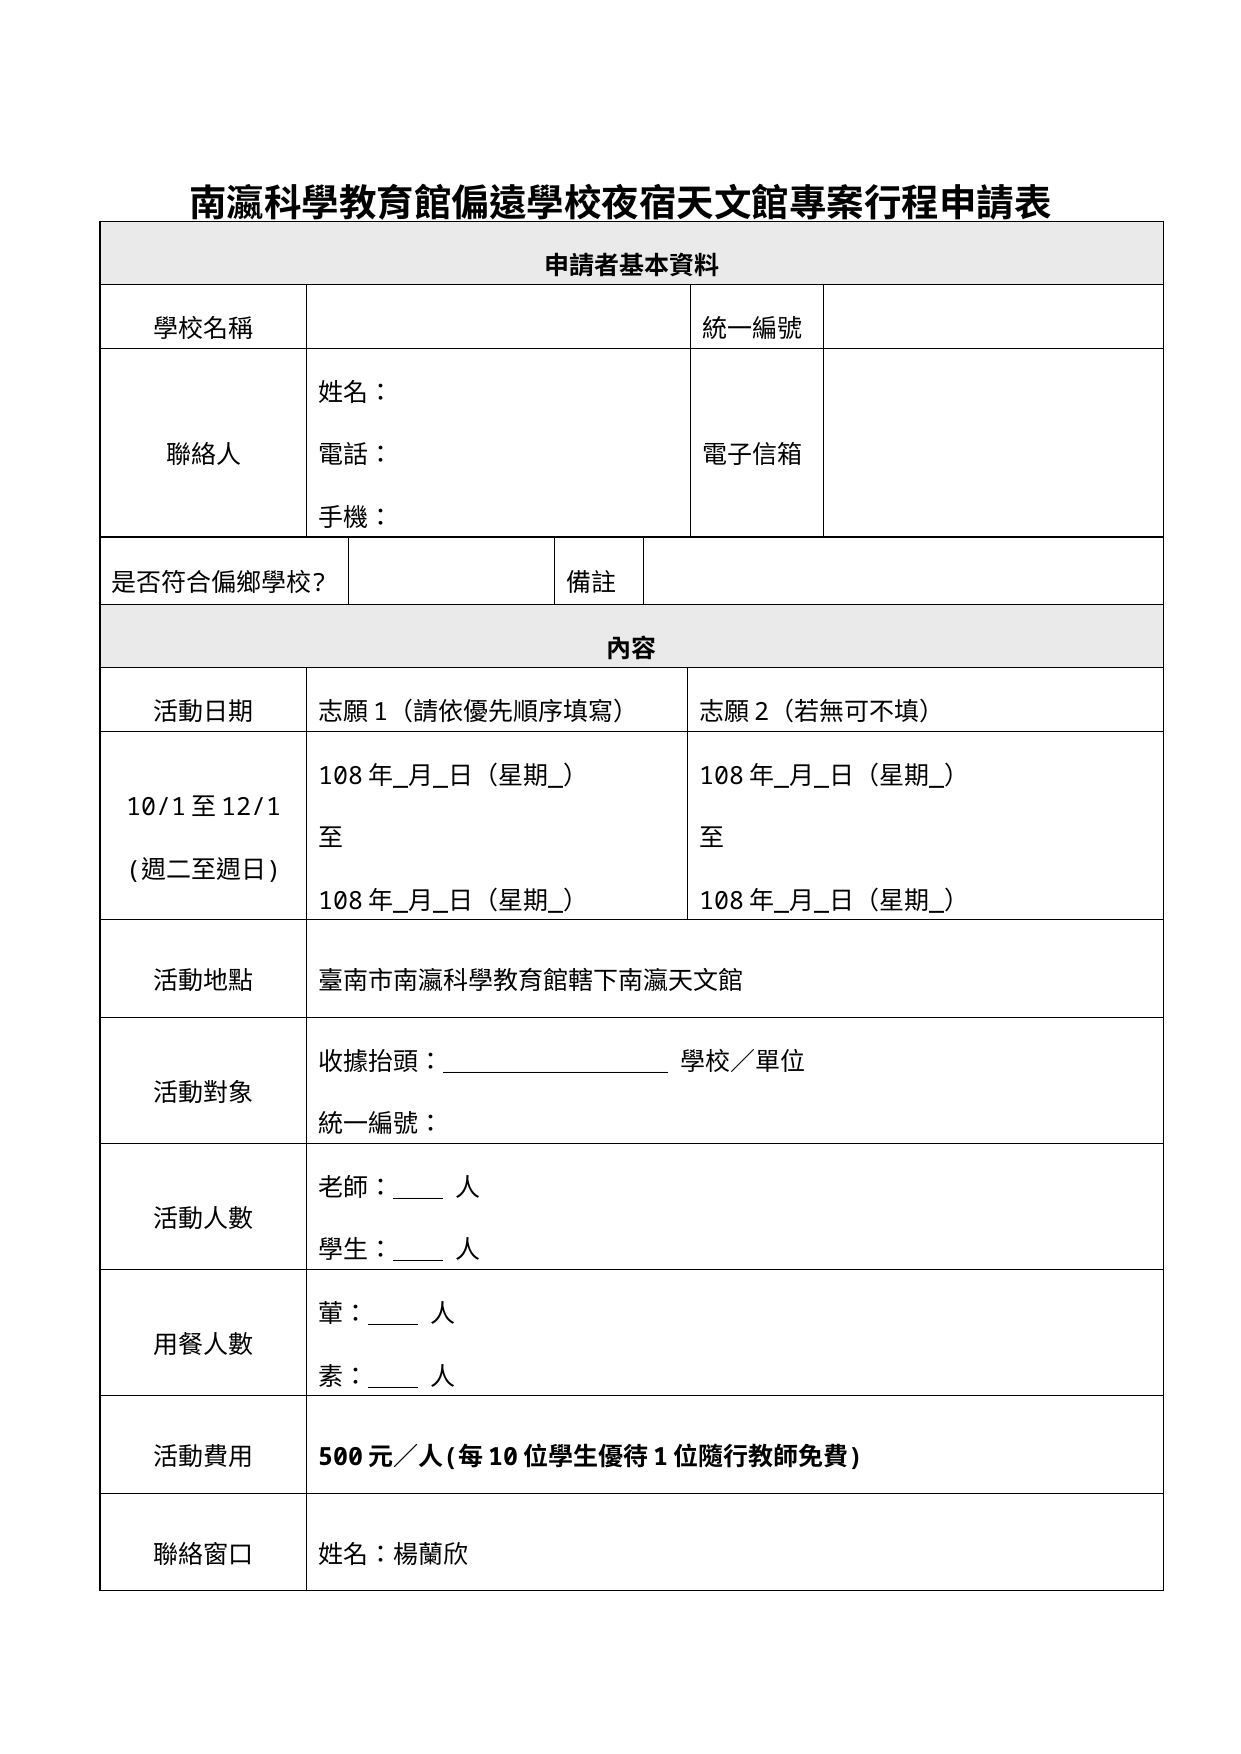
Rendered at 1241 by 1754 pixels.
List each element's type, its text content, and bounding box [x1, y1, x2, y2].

table_cell 學校名稱 [101, 285, 306, 348]
table_cell 備註 [555, 538, 643, 604]
table_cell 活動費用 [101, 1396, 306, 1493]
table_cell [644, 538, 1163, 604]
table_header 申請者基本資料 [101, 222, 1163, 284]
table_cell 108年_月_日（星期_） 至 108年_月_日（星期_） [688, 732, 1163, 919]
table_cell 活動人數 [101, 1144, 306, 1269]
table_cell 是否符合偏鄉學校? [101, 538, 348, 604]
table_cell [824, 349, 1163, 536]
table_cell [824, 285, 1163, 348]
table_cell 活動對象 [101, 1018, 306, 1143]
table_cell 10/1至12/1 (週二至週日) [101, 732, 306, 919]
table_cell 用餐人數 [101, 1270, 306, 1395]
text 南瀛科學教育館偏遠學校夜宿天文館專案行程申請表 [162, 158, 1078, 221]
table_cell 電子信箱 [691, 349, 823, 536]
table_cell 志願2（若無可不填） [688, 668, 1163, 731]
table_cell 內容 [101, 605, 1163, 667]
table_cell 活動地點 [101, 920, 306, 1017]
table_cell 老師：＿＿ 人 學生：＿＿ 人 [307, 1144, 1163, 1269]
table_cell 姓名： 電話： 手機： [307, 349, 690, 536]
table_cell 108年_月_日（星期_） 至 108年_月_日（星期_） [307, 732, 687, 919]
table_cell 活動日期 [101, 668, 306, 731]
table_cell 臺南市南瀛科學教育館轄下南瀛天文館 [307, 920, 1163, 1017]
table_cell 聯絡人 [101, 349, 306, 536]
table_cell 志願1（請依優先順序填寫） [307, 668, 687, 731]
table_cell 收據抬頭：＿＿＿＿＿＿＿＿＿ 學校／單位 統一編號： [307, 1018, 1163, 1143]
table_cell 500元／人(每10位學生優待1位隨行教師免費) [307, 1396, 1163, 1493]
table_cell [307, 285, 690, 348]
table_cell [349, 538, 554, 604]
table_cell 統一編號 [691, 285, 823, 348]
table_cell 葷：＿＿ 人 素：＿＿ 人 [307, 1270, 1163, 1395]
table_cell 聯絡窗口 [101, 1494, 306, 1590]
table_cell 姓名：楊蘭欣 [307, 1494, 1163, 1590]
